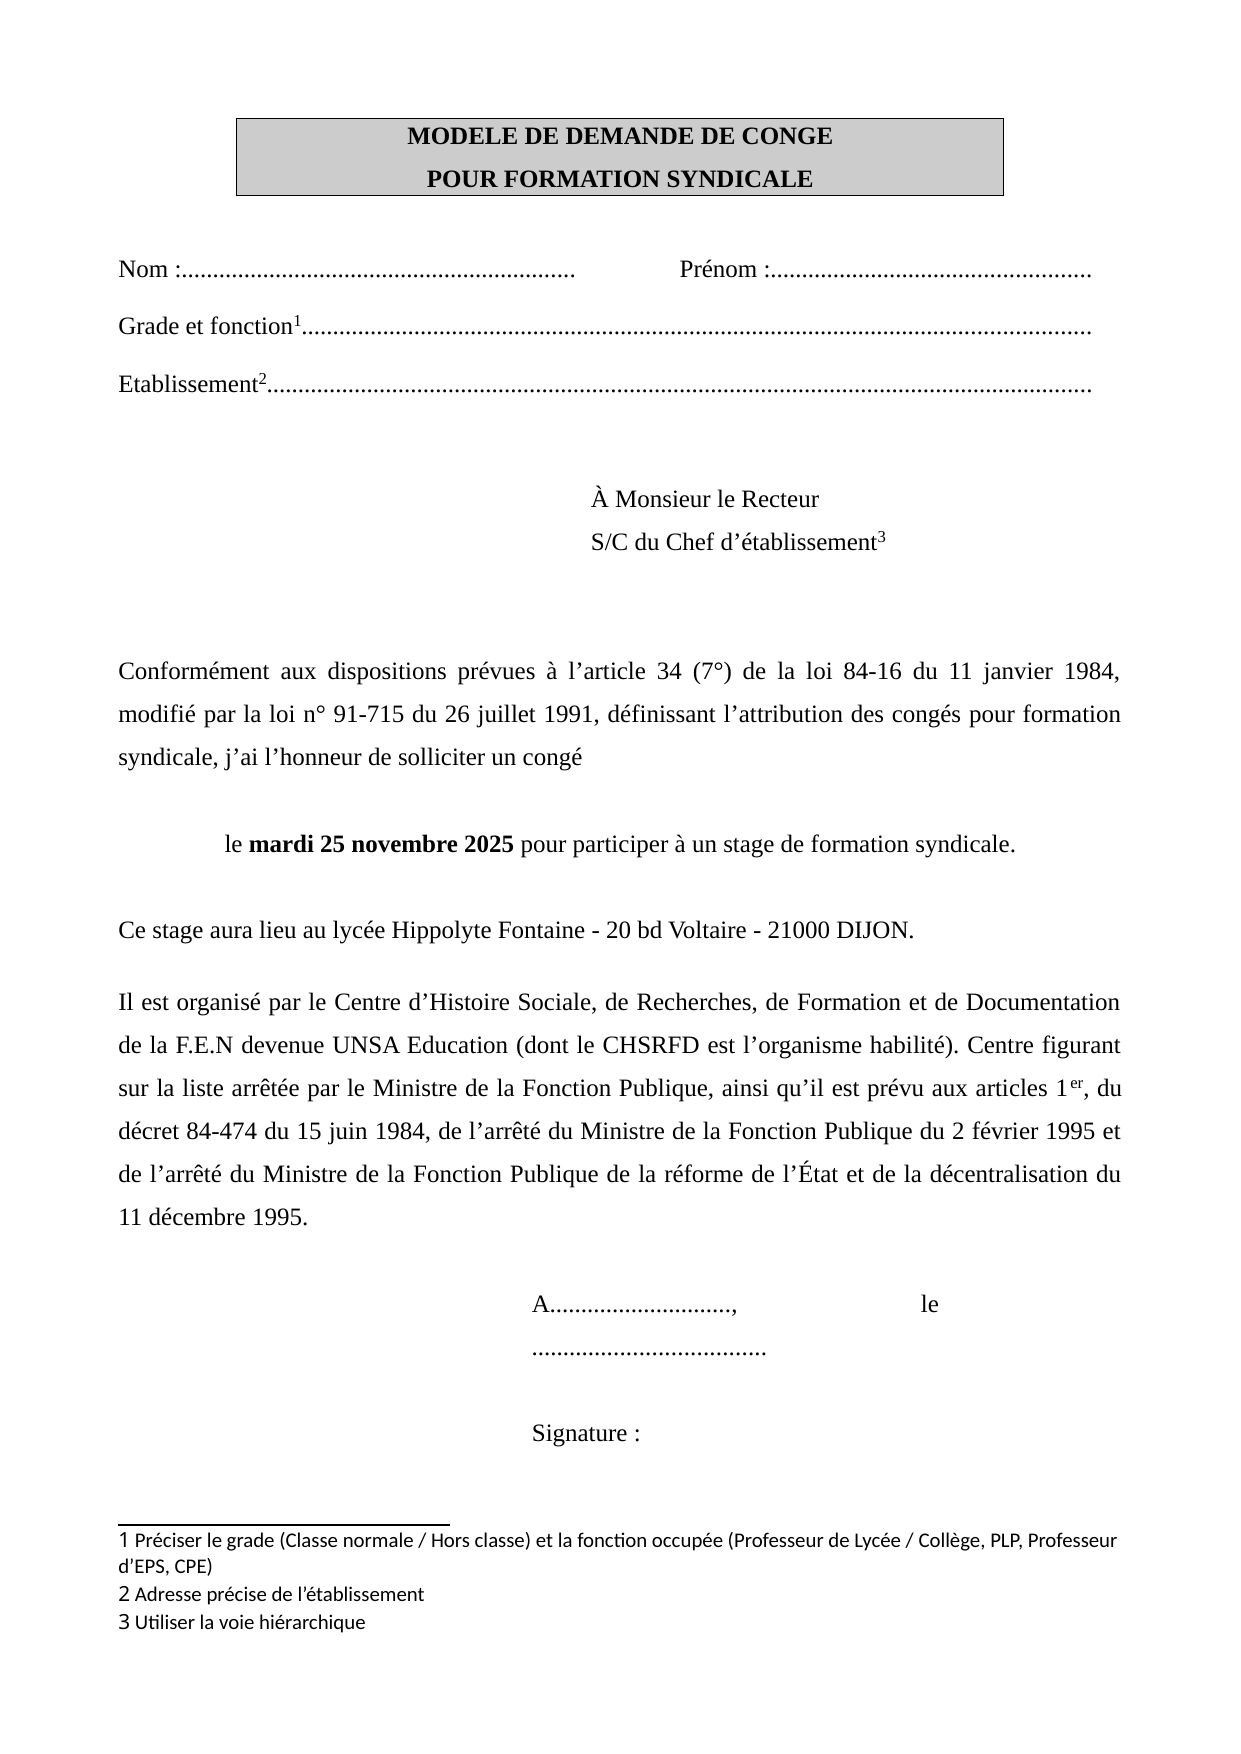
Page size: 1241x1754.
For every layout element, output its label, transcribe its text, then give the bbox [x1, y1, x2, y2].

text À Monsieur le Recteur [591, 484, 1122, 512]
text Nom : Prénom : [118, 254, 1122, 282]
text Il est organisé par le Centre d’Histoire Sociale, de Recherches, de Formation et de Documentation de la F.E.N devenue UNSA Education (dont le CHSRFD est l’organisme habilité). Centre figurant sur la liste arrêtée par le Ministre de la Fonction Publique, ainsi qu’il est prévu aux articles 1er, du décret 84-474 du 15 juin 1984, de l’arrêté du Ministre de la Fonction Publique du 2 février 1995 et de l’arrêté du Ministre de la Fonction Publique de la réforme de l’État et de la décentralisation du 11 décembre 1995. [118, 987, 1122, 1231]
text Adresse précise de l’établissement [118, 1579, 1122, 1607]
text MODELE DE DEMANDE DE CONGE [237, 119, 1003, 150]
text Etablissement [118, 369, 1122, 397]
text Utiliser la voie hiérarchique [118, 1607, 1122, 1636]
text le mardi 25 novembre 2025 pour participer à un stage de formation syndicale. [118, 829, 1122, 857]
text Conformément aux dispositions prévues à l’article 34 (7°) de la loi 84-16 du 11 janvier 1984, modifié par la loi n° 91-715 du 26 juillet 1991, définissant l’attribution des congés pour formation syndicale, j’ai l’honneur de solliciter un congé [118, 656, 1122, 771]
text Grade et fonction [118, 311, 1122, 340]
text Signature : [532, 1418, 1122, 1447]
text Ce stage aura lieu au lycée Hippolyte Fontaine - 20 bd Voltaire - 21000 DIJON. [118, 915, 1122, 944]
text S/C du Chef d’établissement [591, 527, 1122, 556]
text Préciser le grade (Classe normale / Hors classe) et la fonction occupée (Professeur de Lycée / Collège, PLP, Professeur d’EPS, CPE) [118, 1525, 1122, 1579]
text A , le [532, 1289, 1122, 1361]
text POUR FORMATION SYNDICALE [237, 161, 1003, 195]
